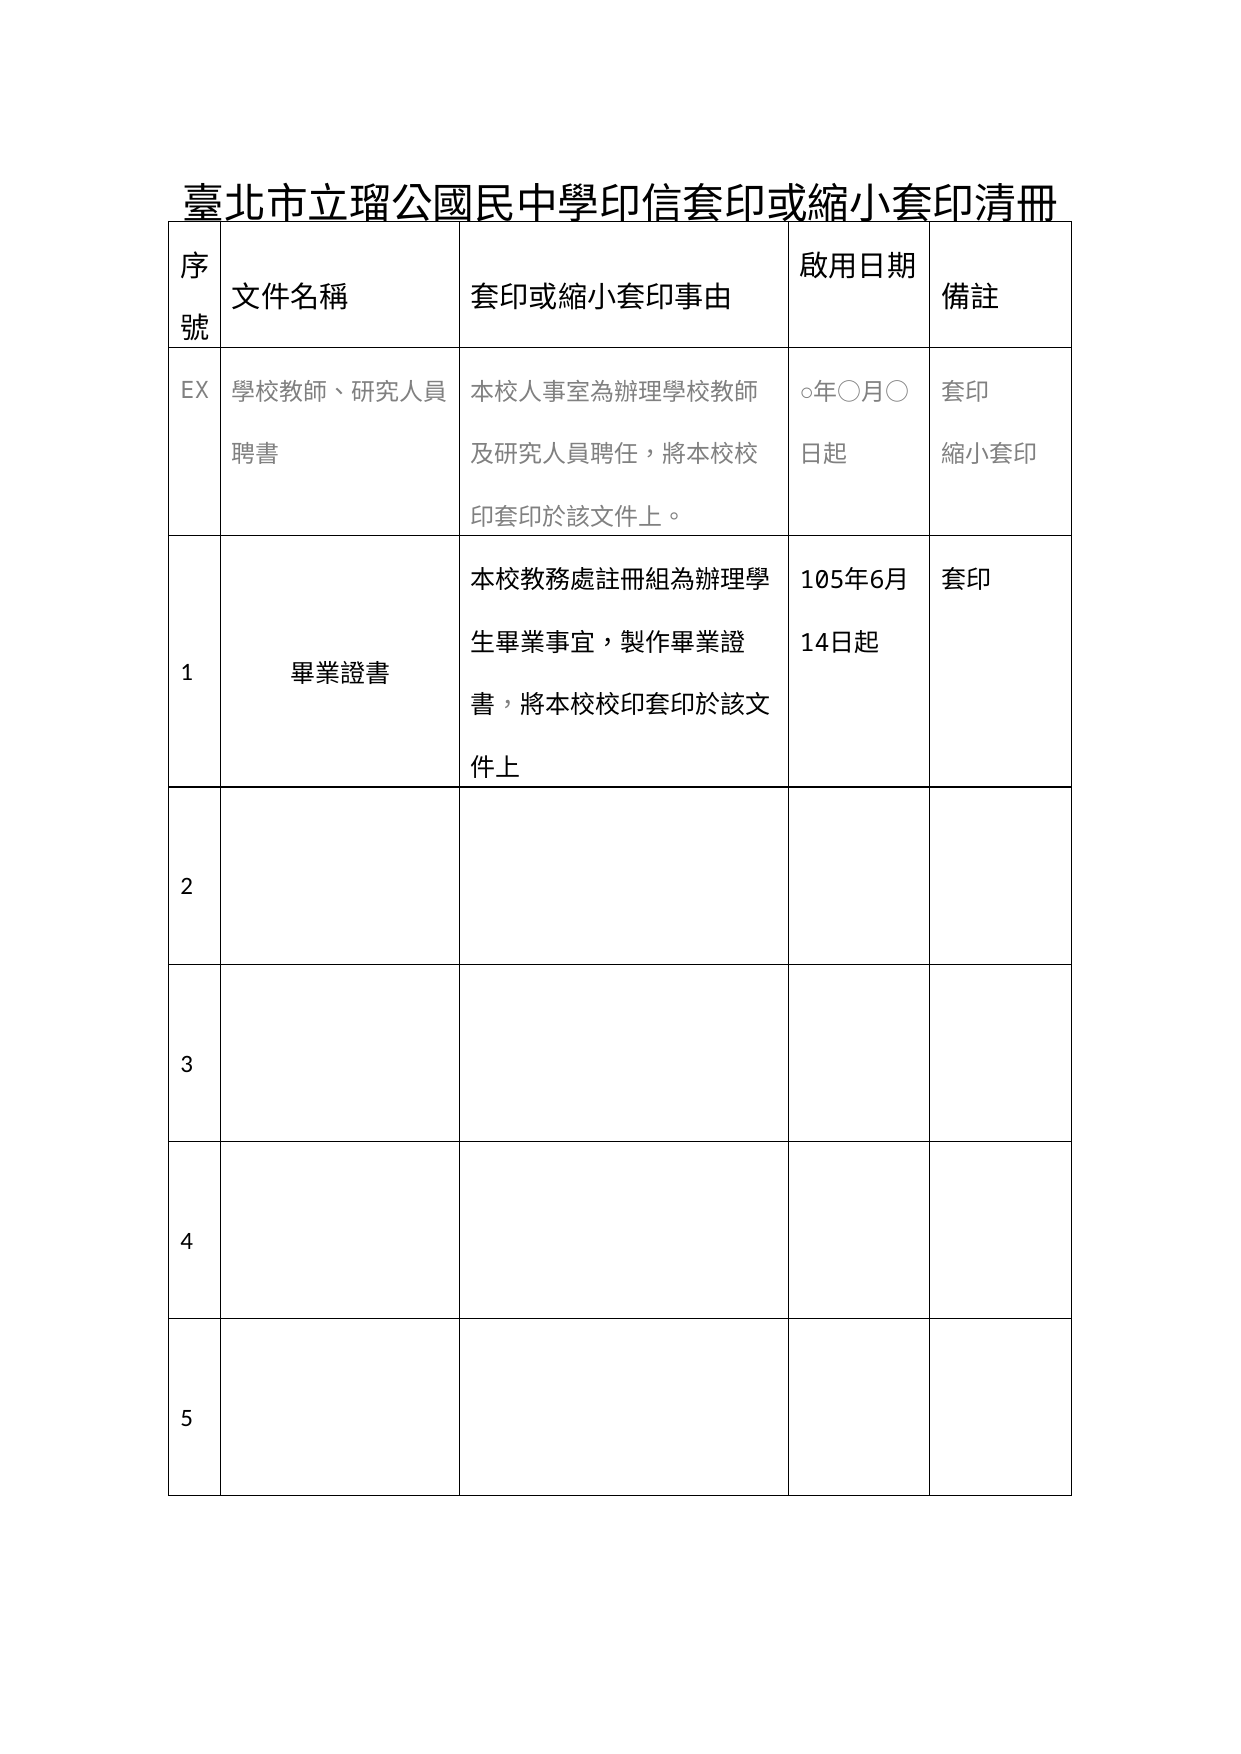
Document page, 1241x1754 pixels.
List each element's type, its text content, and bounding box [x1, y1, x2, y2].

table_cell [930, 1142, 1071, 1318]
table_cell [930, 965, 1071, 1141]
table_cell 畢業證書 [221, 536, 459, 786]
table_header 序號 [169, 222, 220, 347]
table_cell [789, 1142, 929, 1318]
table_cell 1 [169, 536, 220, 786]
table_cell [221, 1142, 459, 1318]
table_header 備註 [930, 222, 1071, 347]
table_cell [221, 965, 459, 1141]
table_cell [930, 1319, 1071, 1495]
table_header 套印或縮小套印事由 [460, 222, 788, 347]
table_cell [221, 788, 459, 963]
table_cell 套印 縮小套印 [930, 348, 1071, 535]
table_cell [460, 788, 788, 963]
table_header 文件名稱 [221, 222, 459, 347]
table_cell 3 [169, 965, 220, 1141]
table_header 啟用日期 [789, 222, 929, 347]
table_cell 套印 [930, 536, 1071, 786]
table_cell EX [169, 348, 220, 535]
table_cell 105年6月14日起 [789, 536, 929, 786]
table_cell [460, 965, 788, 1141]
table_cell [460, 1319, 788, 1495]
table_cell 本校教務處註冊組為辦理學生畢業事宜，製作畢業證書，將本校校印套印於該文件上 [460, 536, 788, 786]
table_cell [789, 788, 929, 963]
table_cell [221, 1319, 459, 1495]
table_cell [789, 1319, 929, 1495]
table_cell 學校教師、研究人員聘書 [221, 348, 459, 535]
text 臺北市立瑠公國民中學印信套印或縮小套印清冊 [177, 158, 1063, 221]
table_cell [930, 788, 1071, 963]
table_cell 5 [169, 1319, 220, 1495]
table_cell ○年○月○日起 [789, 348, 929, 535]
table_cell 2 [169, 788, 220, 963]
table_cell [789, 965, 929, 1141]
table_cell [460, 1142, 788, 1318]
table_cell 4 [169, 1142, 220, 1318]
table_cell 本校人事室為辦理學校教師及研究人員聘任，將本校校印套印於該文件上。 [460, 348, 788, 535]
